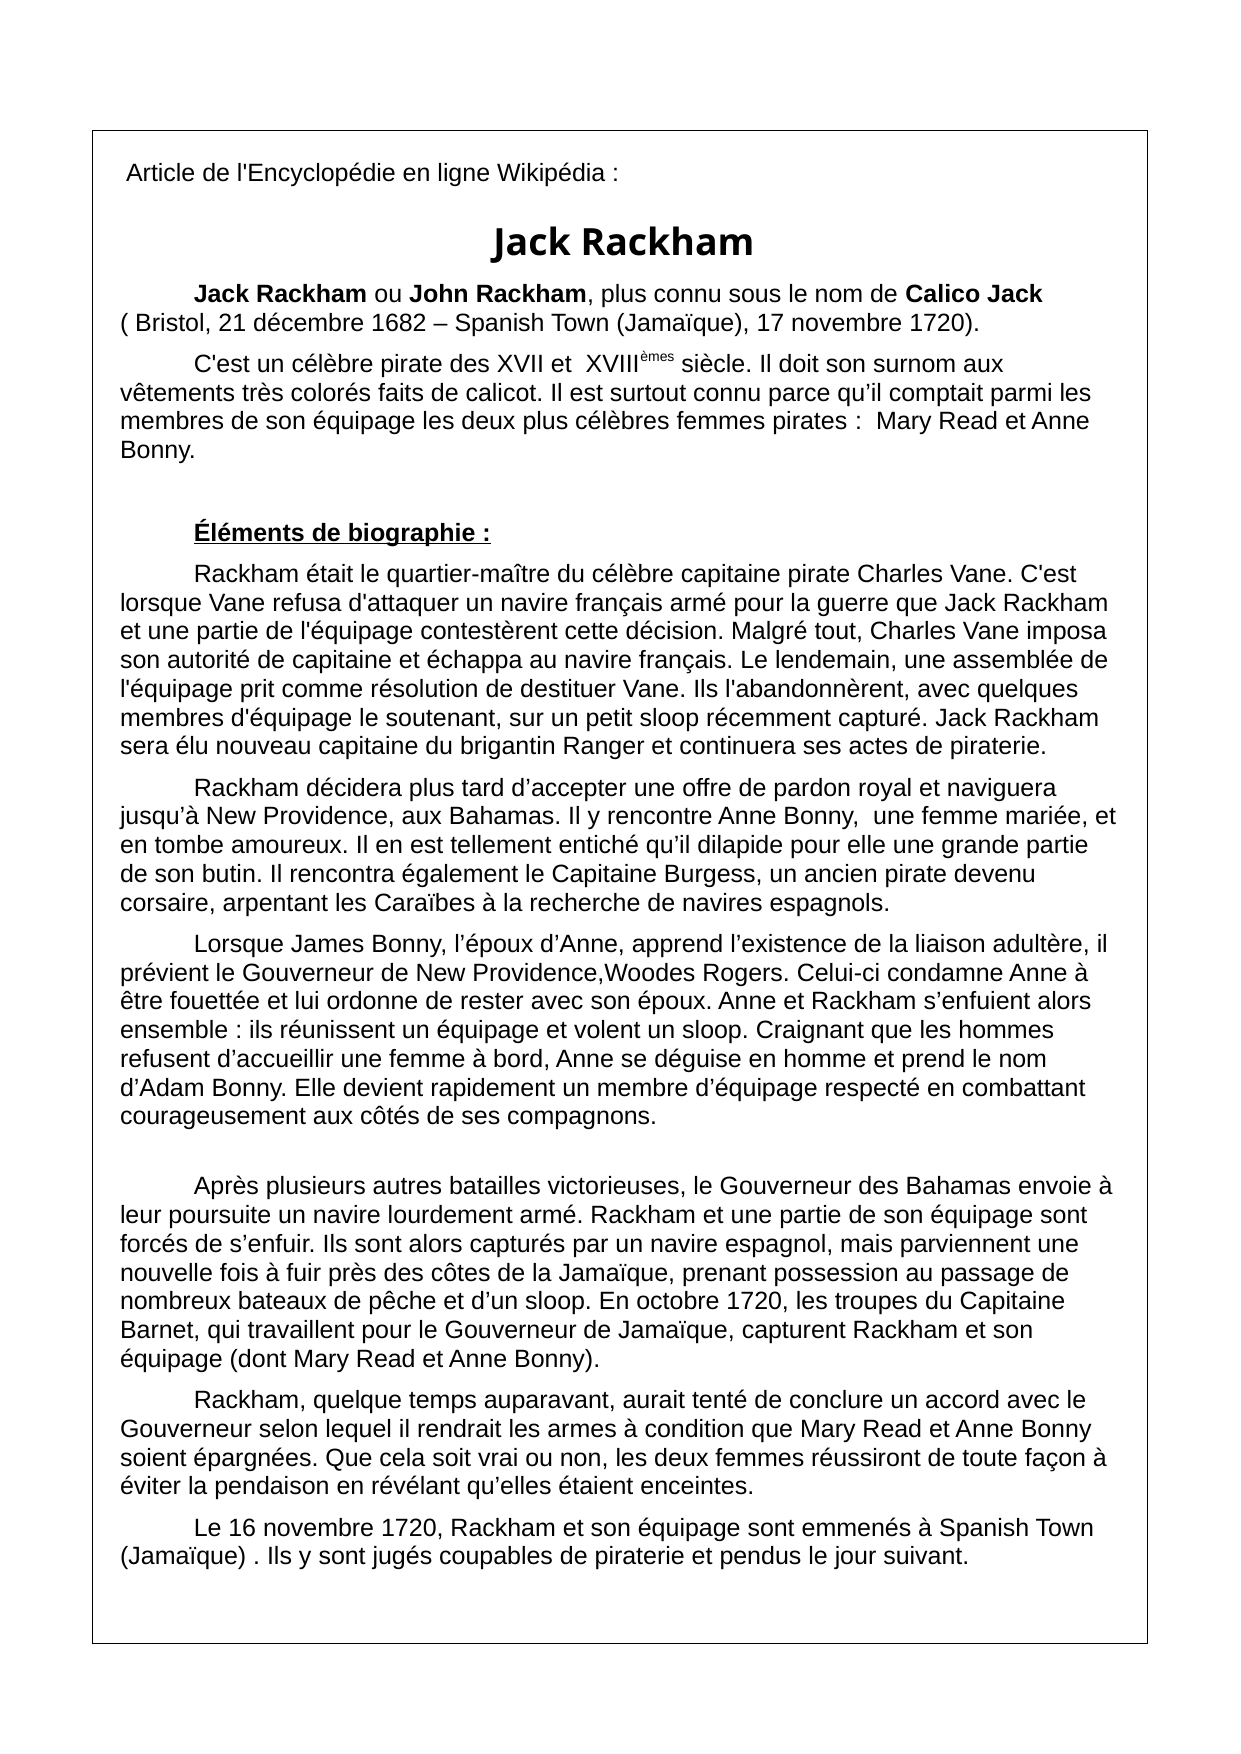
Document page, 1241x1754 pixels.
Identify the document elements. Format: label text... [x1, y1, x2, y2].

text Jack Rackham [120, 215, 1121, 266]
text Rackham décidera plus tard d’accepter une offre de pardon royal et naviguera jusqu’à New Providence, aux Bahamas. Il y rencontre Anne Bonny, une femme mariée, et en tombe amoureux. Il en est tellement entiché qu’il dilapide pour elle une grande partie de son butin. Il rencontra également le Capitaine Burgess, un ancien pirate devenu corsaire, arpentant les Caraïbes à la recherche de navires espagnols. [120, 772, 1121, 916]
text Éléments de biographie : [120, 517, 1121, 546]
text Lorsque James Bonny, l’époux d’Anne, apprend l’existence de la liaison adultère, il prévient le Gouverneur de New Providence,Woodes Rogers. Celui-ci condamne Anne à être fouettée et lui ordonne de rester avec son époux. Anne et Rackham s’enfuient alors ensemble : ils réunissent un équipage et volent un sloop. Craignant que les hommes refusent d’accueillir une femme à bord, Anne se déguise en homme et prend le nom d’Adam Bonny. Elle devient rapidement un membre d’équipage respecté en combattant courageusement aux côtés de ses compagnons. [120, 929, 1121, 1130]
text Jack Rackham ou John Rackham, plus connu sous le nom de Calico Jack ( Bristol, 21 décembre 1682 – Spanish Town (Jamaïque), 17 novembre 1720). [120, 279, 1121, 336]
text C'est un célèbre pirate des XVII et XVIIIèmes siècle. Il doit son surnom aux vêtements très colorés faits de calicot. Il est surtout connu parce qu’il comptait parmi les membres de son équipage les deux plus célèbres femmes pirates : Mary Read et Anne Bonny. [120, 349, 1121, 464]
text Le 16 novembre 1720, Rackham et son équipage sont emmenés à Spanish Town (Jamaïque) . Ils y sont jugés coupables de piraterie et pendus le jour suivant. [120, 1512, 1121, 1570]
text Article de l'Encyclopédie en ligne Wikipédia : [126, 158, 1121, 186]
text Rackham, quelque temps auparavant, aurait tenté de conclure un accord avec le Gouverneur selon lequel il rendrait les armes à condition que Mary Read et Anne Bonny soient épargnées. Que cela soit vrai ou non, les deux femmes réussiront de toute façon à éviter la pendaison en révélant qu’elles étaient enceintes. [120, 1385, 1121, 1500]
text Rackham était le quartier-maître du célèbre capitaine pirate Charles Vane. C'est lorsque Vane refusa d'attaquer un navire français armé pour la guerre que Jack Rackham et une partie de l'équipage contestèrent cette décision. Malgré tout, Charles Vane imposa son autorité de capitaine et échappa au navire français. Le lendemain, une assemblée de l'équipage prit comme résolution de destituer Vane. Ils l'abandonnèrent, avec quelques membres d'équipage le soutenant, sur un petit sloop récemment capturé. Jack Rackham sera élu nouveau capitaine du brigantin Ranger et continuera ses actes de piraterie. [120, 559, 1121, 760]
text Après plusieurs autres batailles victorieuses, le Gouverneur des Bahamas envoie à leur poursuite un navire lourdement armé. Rackham et une partie de son équipage sont forcés de s’enfuir. Ils sont alors capturés par un navire espagnol, mais parviennent une nouvelle fois à fuir près des côtes de la Jamaïque, prenant possession au passage de nombreux bateaux de pêche et d’un sloop. En octobre 1720, les troupes du Capitaine Barnet, qui travaillent pour le Gouverneur de Jamaïque, capturent Rackham et son équipage (dont Mary Read et Anne Bonny). [120, 1171, 1121, 1372]
